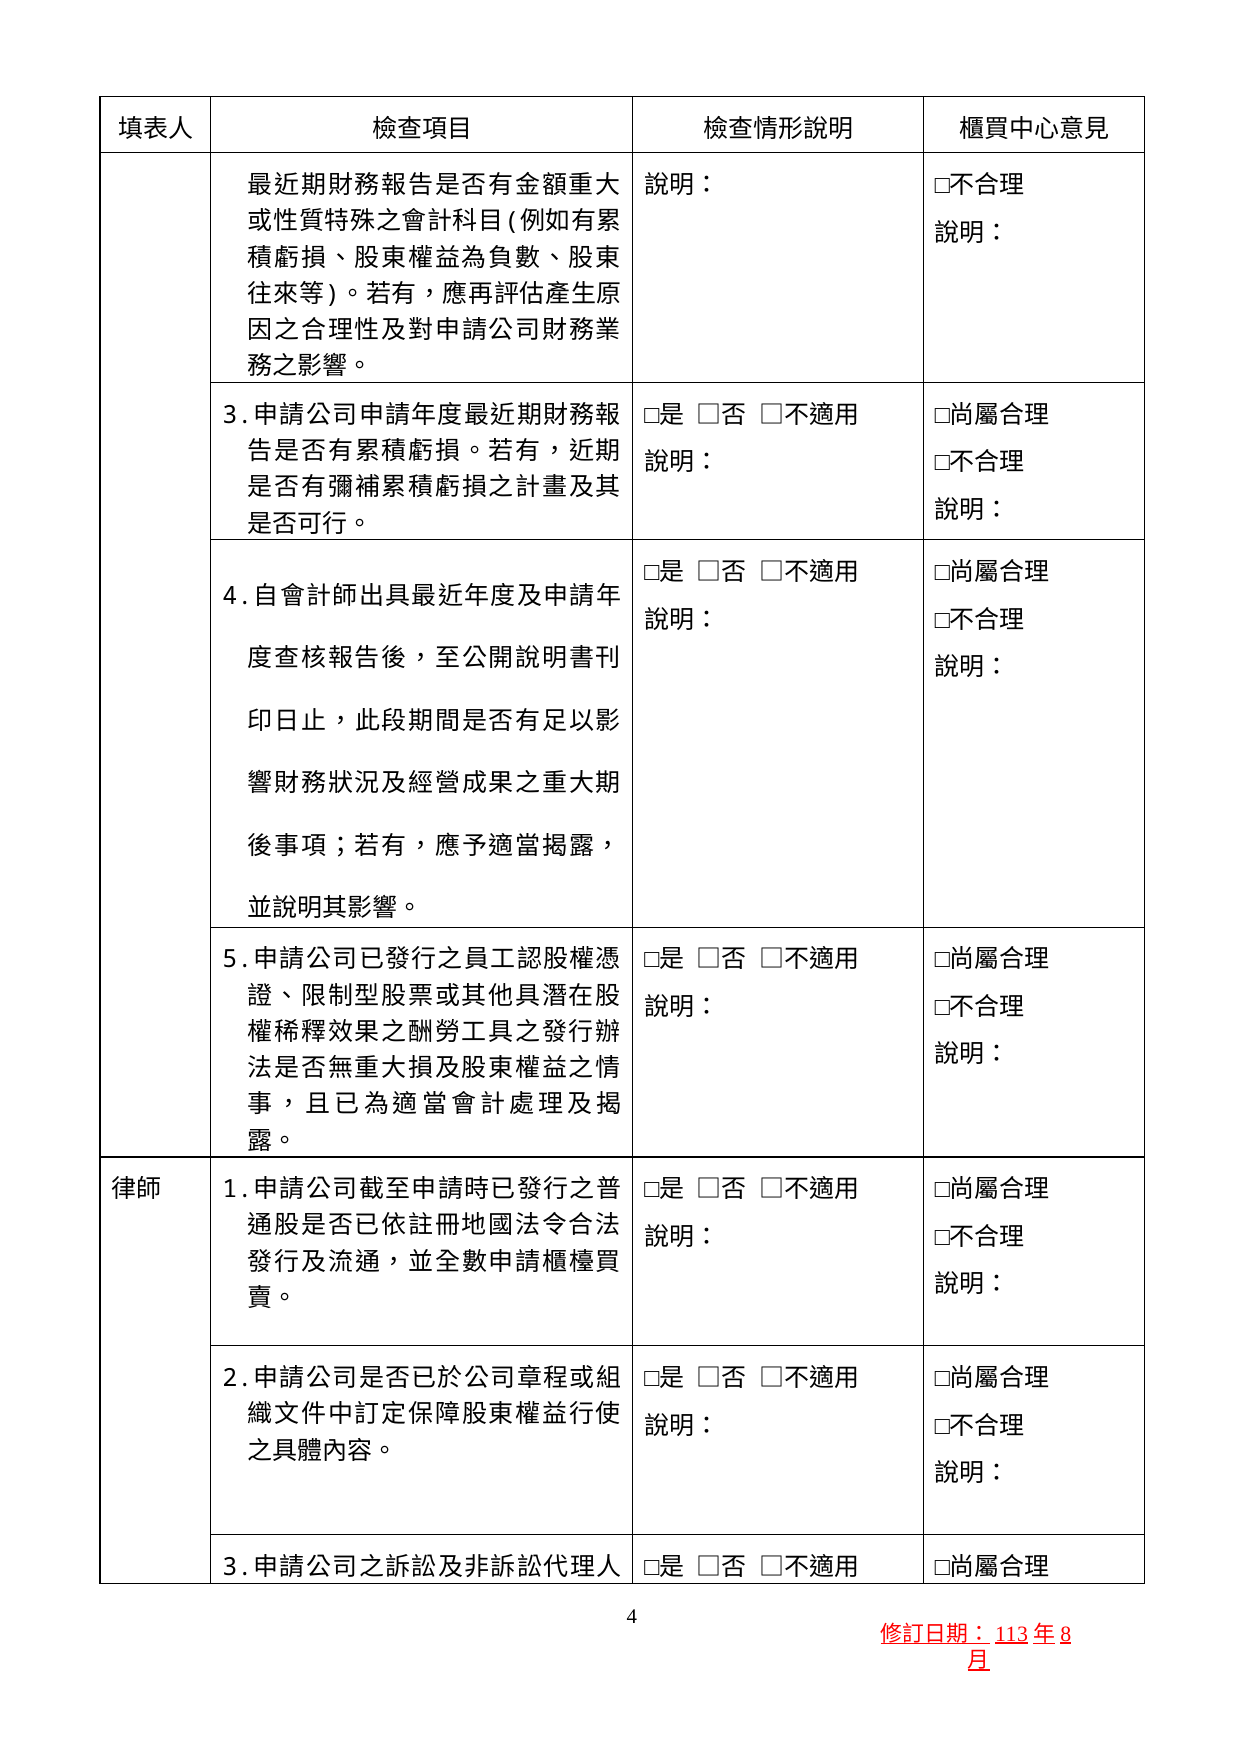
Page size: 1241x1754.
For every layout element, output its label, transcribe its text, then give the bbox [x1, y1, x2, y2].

table_header 櫃買中心意見 [924, 97, 1144, 152]
table_cell 3.申請公司之訴訟及非訴訟代理人 [211, 1535, 632, 1583]
table_cell □是 □否 □不適用 說明： [633, 540, 923, 927]
table_cell 最近期財務報告是否有金額重大或性質特殊之會計科目(例如有累積虧損、股東權益為負數、股東往來等)。若有，應再評估產生原因之合理性及對申請公司財務業務之影響。 [211, 153, 632, 382]
table_cell 律師 [101, 1158, 210, 1583]
table_cell □尚屬合理 □不合理 說明： [924, 928, 1144, 1156]
table_cell □是 □否 □不適用 說明： [633, 1346, 923, 1534]
table_cell □是 □否 □不適用 說明： [633, 928, 923, 1156]
table_cell 說明： [633, 153, 923, 382]
table_cell □不合理 說明： [924, 153, 1144, 382]
table_cell 4.自會計師出具最近年度及申請年度查核報告後，至公開說明書刊印日止，此段期間是否有足以影響財務狀況及經營成果之重大期後事項；若有，應予適當揭露，並說明其影響。 [211, 540, 632, 927]
table_cell 5.申請公司已發行之員工認股權憑證、限制型股票或其他具潛在股權稀釋效果之酬勞工具之發行辦法是否無重大損及股東權益之情事，且已為適當會計處理及揭露。 [211, 928, 632, 1156]
table_header 填表人 [101, 97, 210, 152]
table_cell □尚屬合理 [924, 1535, 1144, 1583]
table_cell 1.申請公司截至申請時已發行之普通股是否已依註冊地國法令合法發行及流通，並全數申請櫃檯買賣。 [211, 1158, 632, 1345]
table_header 檢查情形說明 [633, 97, 923, 152]
table_cell □尚屬合理 □不合理 說明： [924, 383, 1144, 539]
table_cell □是 □否 □不適用 說明： [633, 1158, 923, 1345]
table_cell □尚屬合理 □不合理 說明： [924, 1346, 1144, 1534]
table_cell 3.申請公司申請年度最近期財務報告是否有累積虧損。若有，近期是否有彌補累積虧損之計畫及其是否可行。 [211, 383, 632, 539]
table_header 檢查項目 [211, 97, 632, 152]
table_cell □是 □否 □不適用 [633, 1535, 923, 1583]
table_cell [101, 153, 210, 1156]
table_cell □尚屬合理 □不合理 說明： [924, 1158, 1144, 1345]
table_cell 2.申請公司是否已於公司章程或組織文件中訂定保障股東權益行使之具體內容。 [211, 1346, 632, 1534]
table_cell □尚屬合理 □不合理 說明： [924, 540, 1144, 927]
table_cell □是 □否 □不適用 說明： [633, 383, 923, 539]
